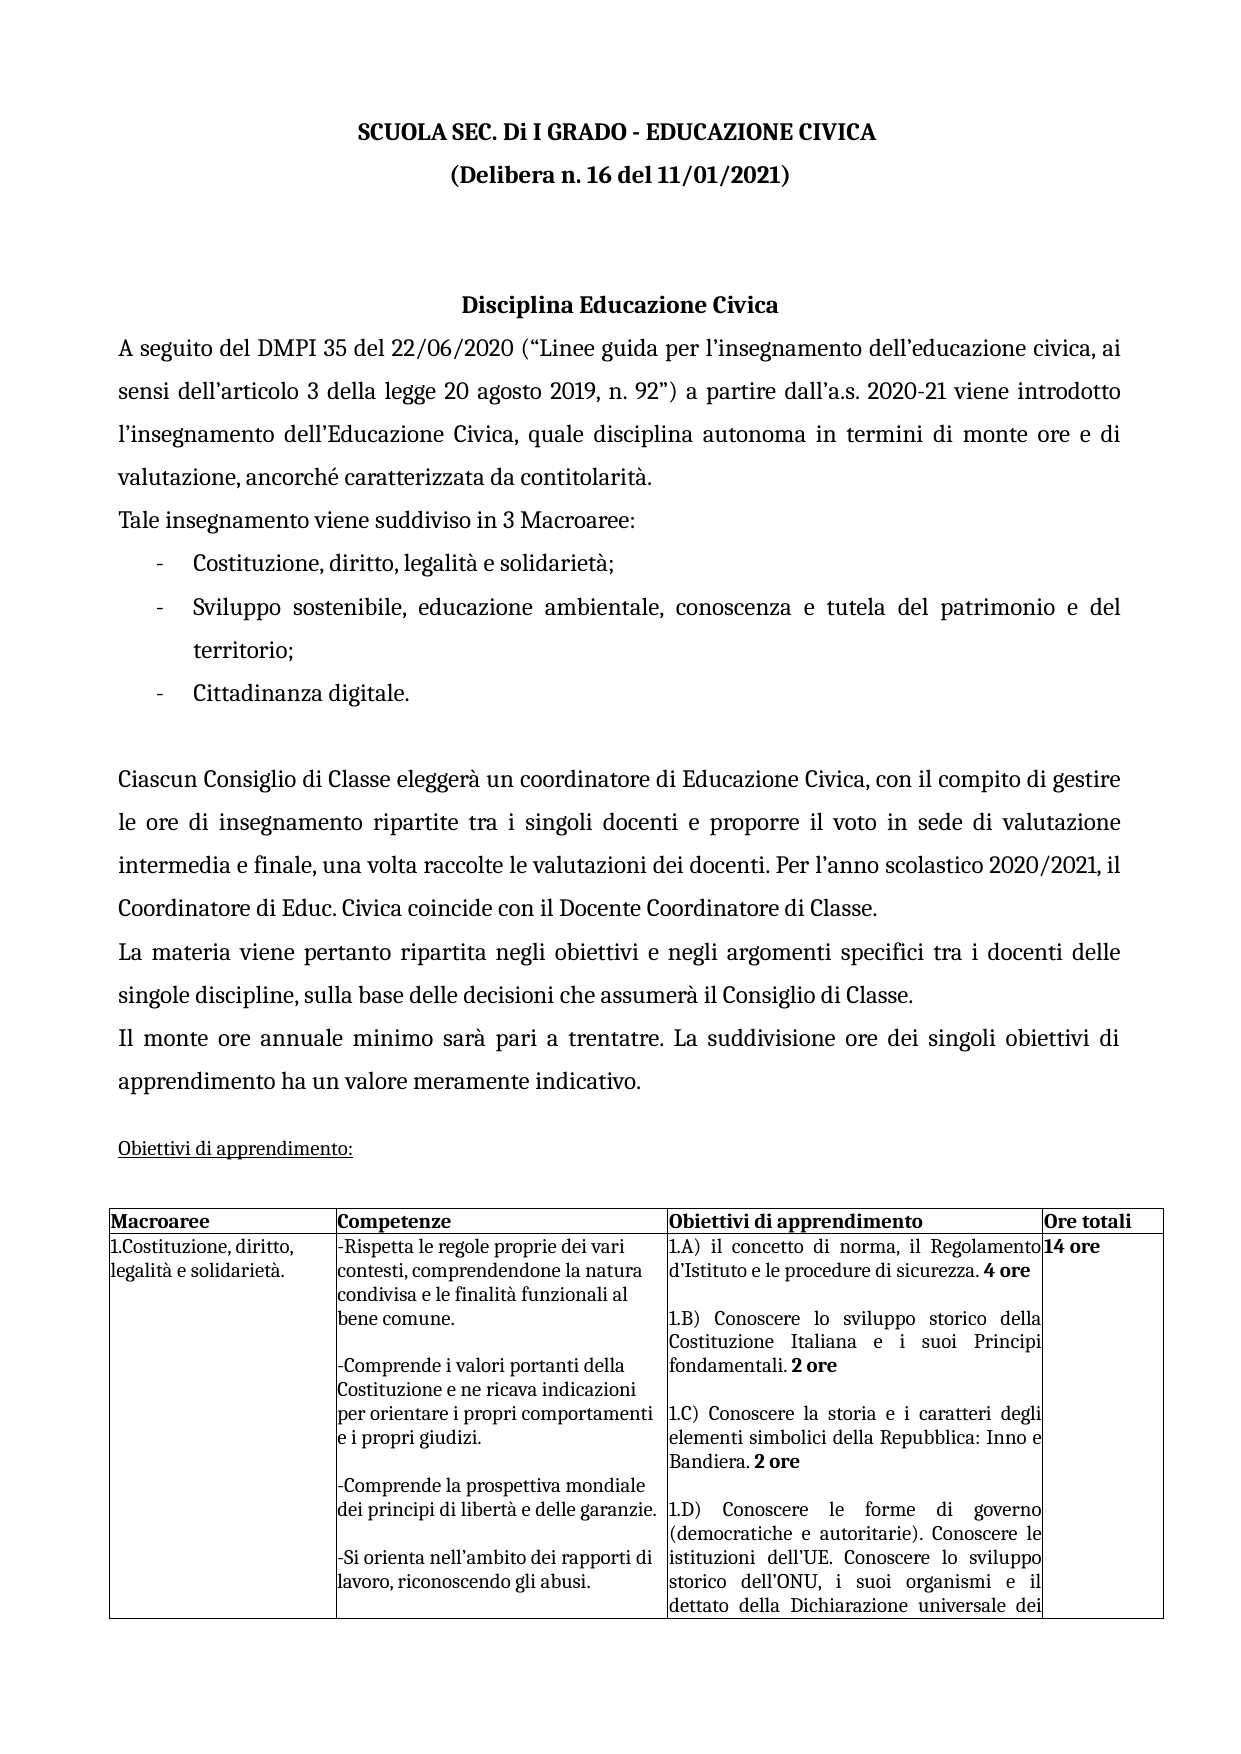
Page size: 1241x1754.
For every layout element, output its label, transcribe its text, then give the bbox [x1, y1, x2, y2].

text Il monte ore annuale minimo sarà pari a trentatre. La suddivisione ore dei singoli obiettivi di apprendimento ha un valore meramente indicativo. [118, 1024, 1122, 1096]
table_cell 14 ore [1043, 1234, 1163, 1618]
table_header Macroaree [110, 1209, 336, 1233]
text La materia viene pertanto ripartita negli obiettivi e negli argomenti specifici tra i docenti delle singole discipline, sulla base delle decisioni che assumerà il Consiglio di Classe. [118, 937, 1122, 1009]
list Sviluppo sostenibile, educazione ambientale, conoscenza e tutela del patrimonio e del territorio; [156, 592, 1122, 664]
text SCUOLA SEC. Di I GRADO - EDUCAZIONE CIVICA [118, 118, 1122, 147]
list Costituzione, diritto, legalità e solidarietà; [156, 549, 1122, 578]
table_header Competenze [337, 1209, 667, 1233]
list Cittadinanza digitale. [156, 679, 1122, 707]
text Obiettivi di apprendimento: [118, 1136, 1122, 1160]
text Tale insegnamento viene suddiviso in 3 Macroaree: [118, 506, 1122, 535]
text (Delibera n. 16 del 11/01/2021) [118, 161, 1122, 190]
table_cell 1.A) il concetto di norma, il Regolamento d’Istituto e le procedure di sicurezza. 4 ore 1.B) Conoscere lo sviluppo storico della Costituzione Italiana e i suoi Principi fondamentali. 2 ore 1.C) Conoscere la storia e i caratteri degli elementi simbolici della Repubblica: Inno e Bandiera. 2 ore 1.D) Conoscere le forme di governo (democratiche e autoritarie). Conoscere le istituzioni dell’UE. Conoscere lo sviluppo storico dell’ONU, i suoi organismi e il dettato della Dichiarazione universale dei [668, 1234, 1042, 1618]
table_header Ore totali [1043, 1209, 1163, 1233]
text Disciplina Educazione Civica [118, 291, 1122, 319]
table_cell 1.Costituzione, diritto, legalità e solidarietà. [110, 1234, 336, 1618]
text Ciascun Consiglio di Classe eleggerà un coordinatore di Educazione Civica, con il compito di gestire le ore di insegnamento ripartite tra i singoli docenti e proporre il voto in sede di valutazione intermedia e finale, una volta raccolte le valutazioni dei docenti. Per l’anno scolastico 2020/2021, il Coordinatore di Educ. Civica coincide con il Docente Coordinatore di Classe. [118, 765, 1122, 923]
table_cell -Rispetta le regole proprie dei vari contesti, comprendendone la natura condivisa e le finalità funzionali al bene comune. -Comprende i valori portanti della Costituzione e ne ricava indicazioni per orientare i propri comportamenti e i propri giudizi. -Comprende la prospettiva mondiale dei principi di libertà e delle garanzie. -Si orienta nell’ambito dei rapporti di lavoro, riconoscendo gli abusi. [337, 1234, 667, 1618]
text A seguito del DMPI 35 del 22/06/2020 (“Linee guida per l’insegnamento dell’educazione civica, ai sensi dell’articolo 3 della legge 20 agosto 2019, n. 92”) a partire dall’a.s. 2020-21 viene introdotto l’insegnamento dell’Educazione Civica, quale disciplina autonoma in termini di monte ore e di valutazione, ancorché caratterizzata da contitolarità. [118, 334, 1122, 492]
table_header Obiettivi di apprendimento [668, 1209, 1042, 1233]
